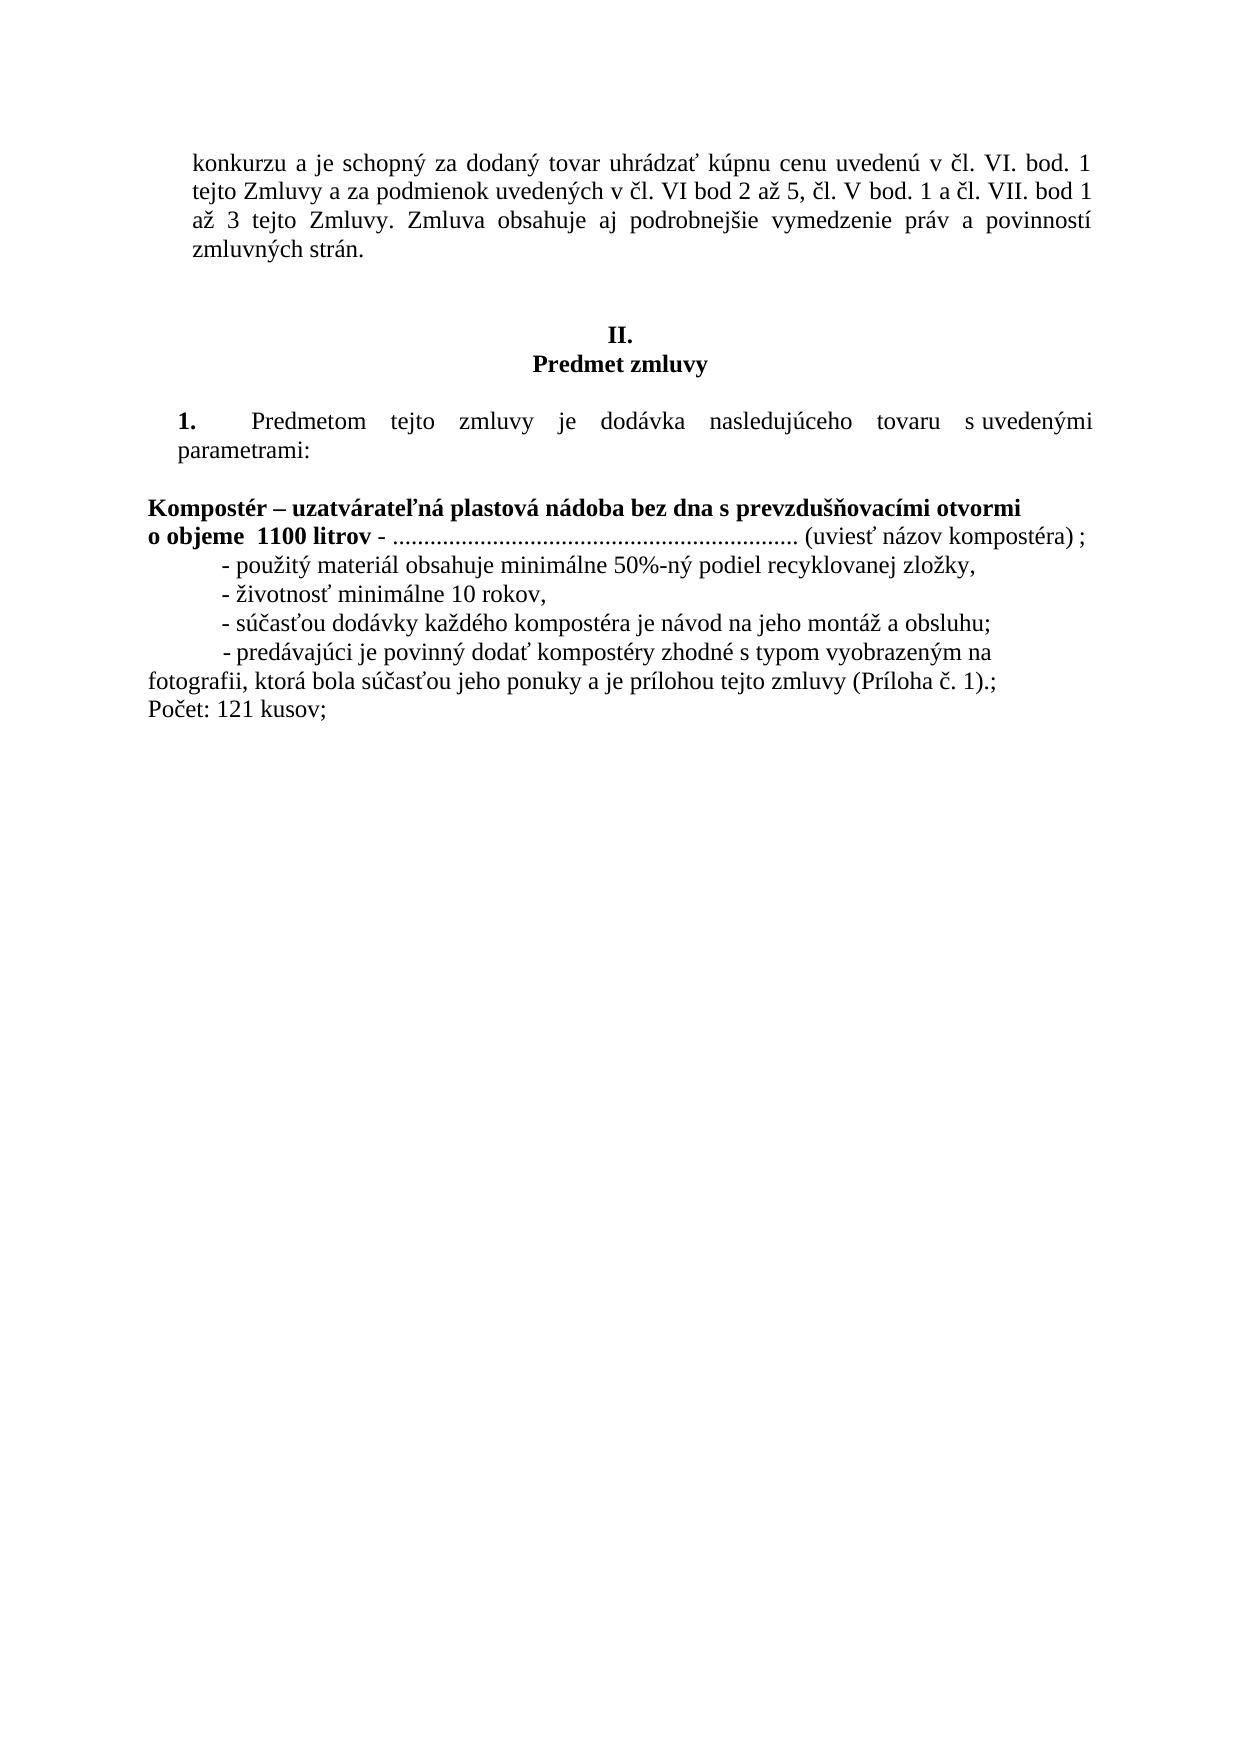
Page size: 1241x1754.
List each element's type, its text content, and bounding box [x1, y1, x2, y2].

text Predmet zmluvy [148, 349, 1093, 378]
text Kompostér – uzatvárateľná plastová nádoba bez dna s prevzdušňovacími otvormi o objeme 1100 litrov - ................................................................. (uviesť názov kompostéra) ; [148, 493, 1093, 550]
text - použitý materiál obsahuje minimálne 50%-ný podiel recyklovanej zložky, [221, 550, 1093, 579]
list konkurzu a je schopný za dodaný tovar uhrádzať kúpnu cenu uvedenú v čl. VI. bod. 1 tejto Zmluvy a za podmienok uvedených v čl. VI bod 2 až 5, čl. V bod. 1 a čl. VII. bod 1 až 3 tejto Zmluvy. Zmluva obsahuje aj podrobnejšie vymedzenie práv a povinností zmluvných strán. [148, 148, 1093, 263]
text - predávajúci je povinný dodať kompostéry zhodné s typom vyobrazeným na fotografii, ktorá bola súčasťou jeho ponuky a je prílohou tejto zmluvy (Príloha č. 1).; [148, 637, 1093, 694]
text - životnosť minimálne 10 rokov, [221, 579, 1093, 608]
text Počet: 121 kusov; [148, 694, 1093, 723]
list Predmetom tejto zmluvy je dodávka nasledujúceho tovaru s uvedenými parametrami: [177, 406, 1093, 464]
text II. [148, 320, 1093, 349]
text - súčasťou dodávky každého kompostéra je návod na jeho montáž a obsluhu; [221, 608, 1093, 637]
